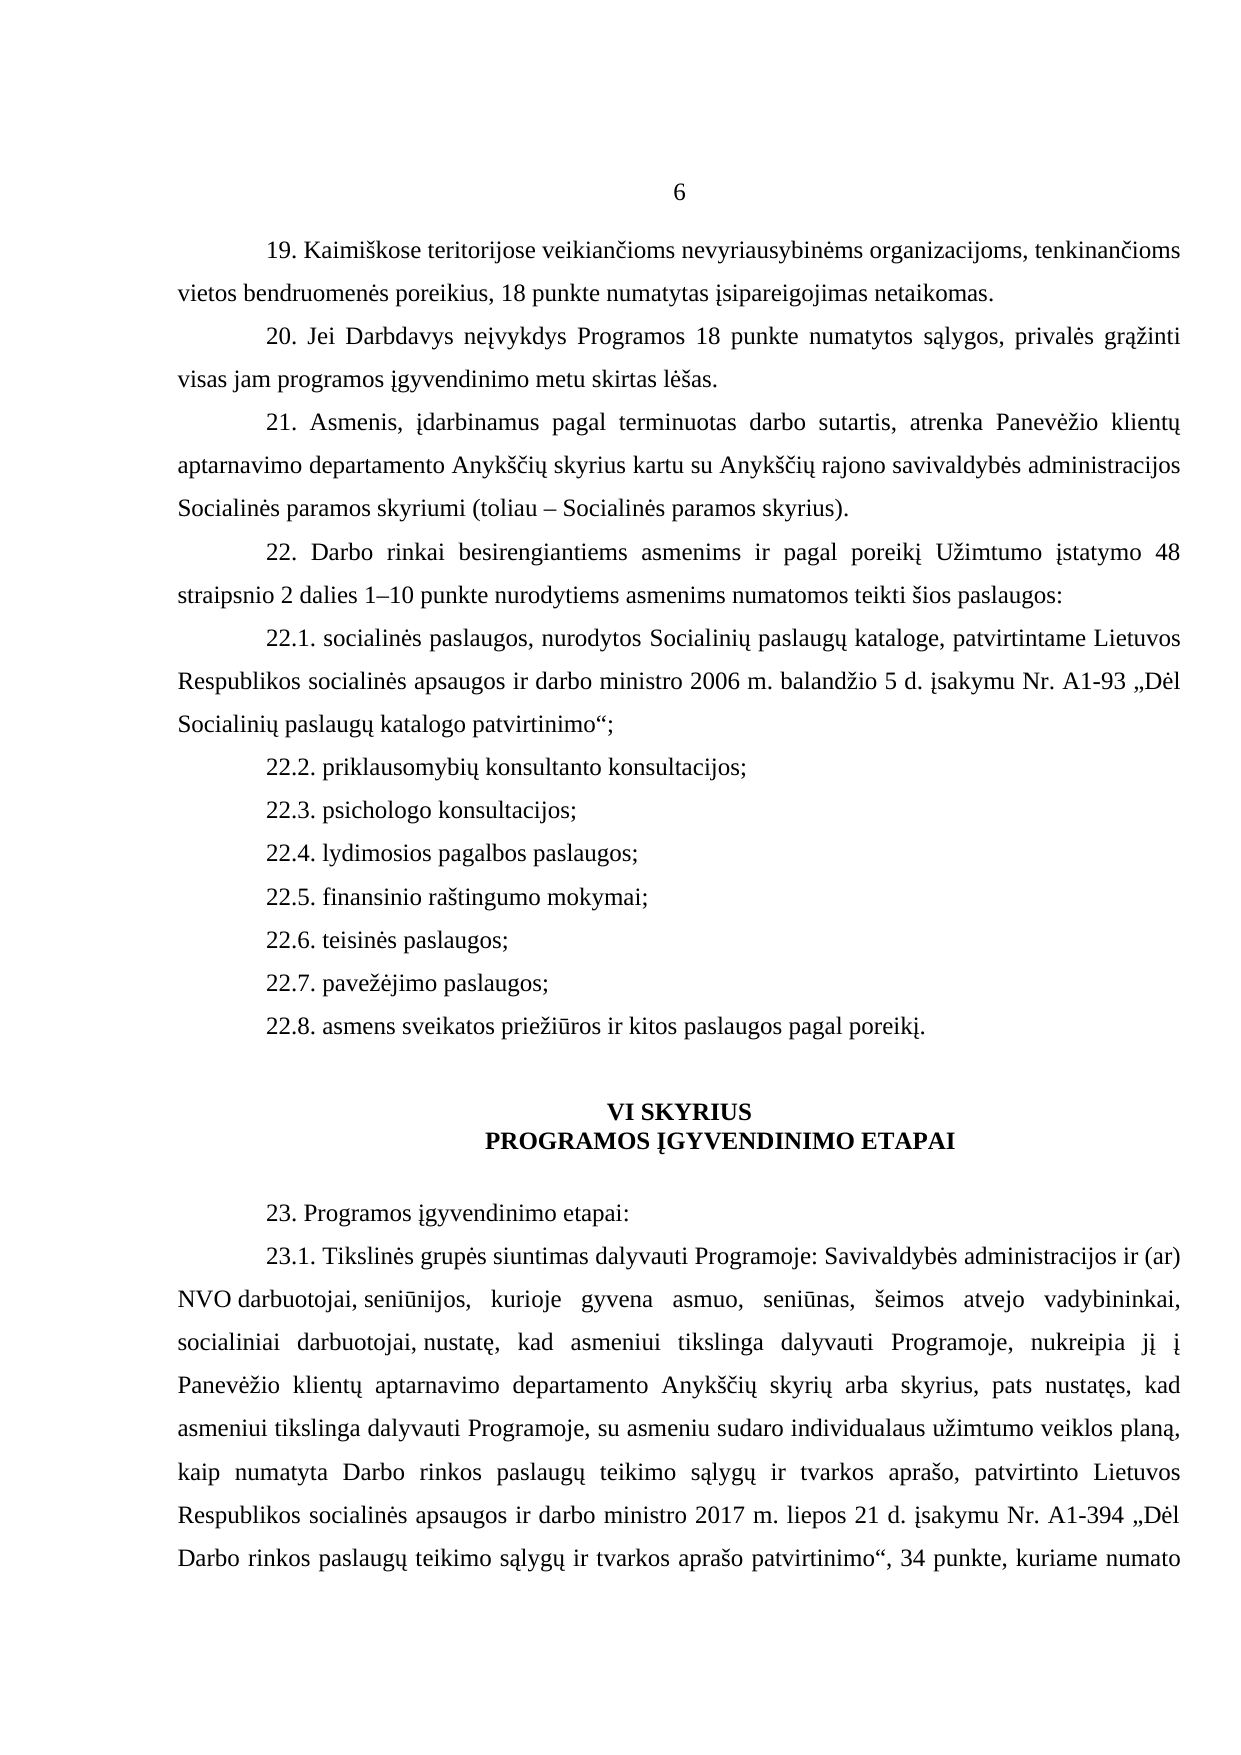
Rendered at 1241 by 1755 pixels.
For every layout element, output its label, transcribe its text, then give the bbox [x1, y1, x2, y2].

text VI SKYRIUS [177, 1097, 1181, 1126]
text 22.5. finansinio raštingumo mokymai; [177, 882, 1181, 910]
text 22.1. socialinės paslaugos, nurodytos Socialinių paslaugų kataloge, patvirtintame Lietuvos Respublikos socialinės apsaugos ir darbo ministro 2006 m. balandžio 5 d. įsakymu Nr. A1-93 „Dėl Socialinių paslaugų katalogo patvirtinimo“; [177, 623, 1181, 738]
text 22. Darbo rinkai besirengiantiems asmenims ir pagal poreikį Užimtumo įstatymo 48 straipsnio 2 dalies 1–10 punkte nurodytiems asmenims numatomos teikti šios paslaugos: [177, 537, 1181, 608]
text 22.7. pavežėjimo paslaugos; [177, 968, 1181, 997]
text 21. Asmenis, įdarbinamus pagal terminuotas darbo sutartis, atrenka Panevėžio klientų aptarnavimo departamento Anykščių skyrius kartu su Anykščių rajono savivaldybės administracijos Socialinės paramos skyriumi (toliau – Socialinės paramos skyrius). [177, 407, 1181, 522]
text 22.3. psichologo konsultacijos; [177, 795, 1181, 824]
text PROGRAMOS ĮGYVENDINIMO ETAPAI [177, 1126, 1181, 1155]
text 22.2. priklausomybių konsultanto konsultacijos; [177, 752, 1181, 781]
text 23.1. Tikslinės grupės siuntimas dalyvauti Programoje: Savivaldybės administracijos ir (ar) NVO darbuotojai, seniūnijos, kurioje gyvena asmuo, seniūnas, šeimos atvejo vadybininkai, socialiniai darbuotojai, nustatę, kad asmeniui tikslinga dalyvauti Programoje, nukreipia jį į Panevėžio klientų aptarnavimo departamento Anykščių skyrių arba skyrius, pats nustatęs, kad asmeniui tikslinga dalyvauti Programoje, su asmeniu sudaro individualaus užimtumo veiklos planą, kaip numatyta Darbo rinkos paslaugų teikimo sąlygų ir tvarkos aprašo, patvirtinto Lietuvos Respublikos socialinės apsaugos ir darbo ministro 2017 m. liepos 21 d. įsakymu Nr. A1-394 „Dėl Darbo rinkos paslaugų teikimo sąlygų ir tvarkos aprašo patvirtinimo“, 34 punkte, kuriame numato [177, 1241, 1181, 1572]
text 22.8. asmens sveikatos priežiūros ir kitos paslaugos pagal poreikį. [177, 1011, 1181, 1040]
text 19. Kaimiškose teritorijose veikiančioms nevyriausybinėms organizacijoms, tenkinančioms vietos bendruomenės poreikius, 18 punkte numatytas įsipareigojimas netaikomas. [177, 235, 1181, 307]
text 22.4. lydimosios pagalbos paslaugos; [177, 838, 1181, 867]
text 20. Jei Darbdavys neįvykdys Programos 18 punkte numatytos sąlygos, privalės grąžinti visas jam programos įgyvendinimo metu skirtas lėšas. [177, 321, 1181, 393]
text 23. Programos įgyvendinimo etapai: [177, 1198, 1181, 1227]
text 22.6. teisinės paslaugos; [177, 925, 1181, 953]
